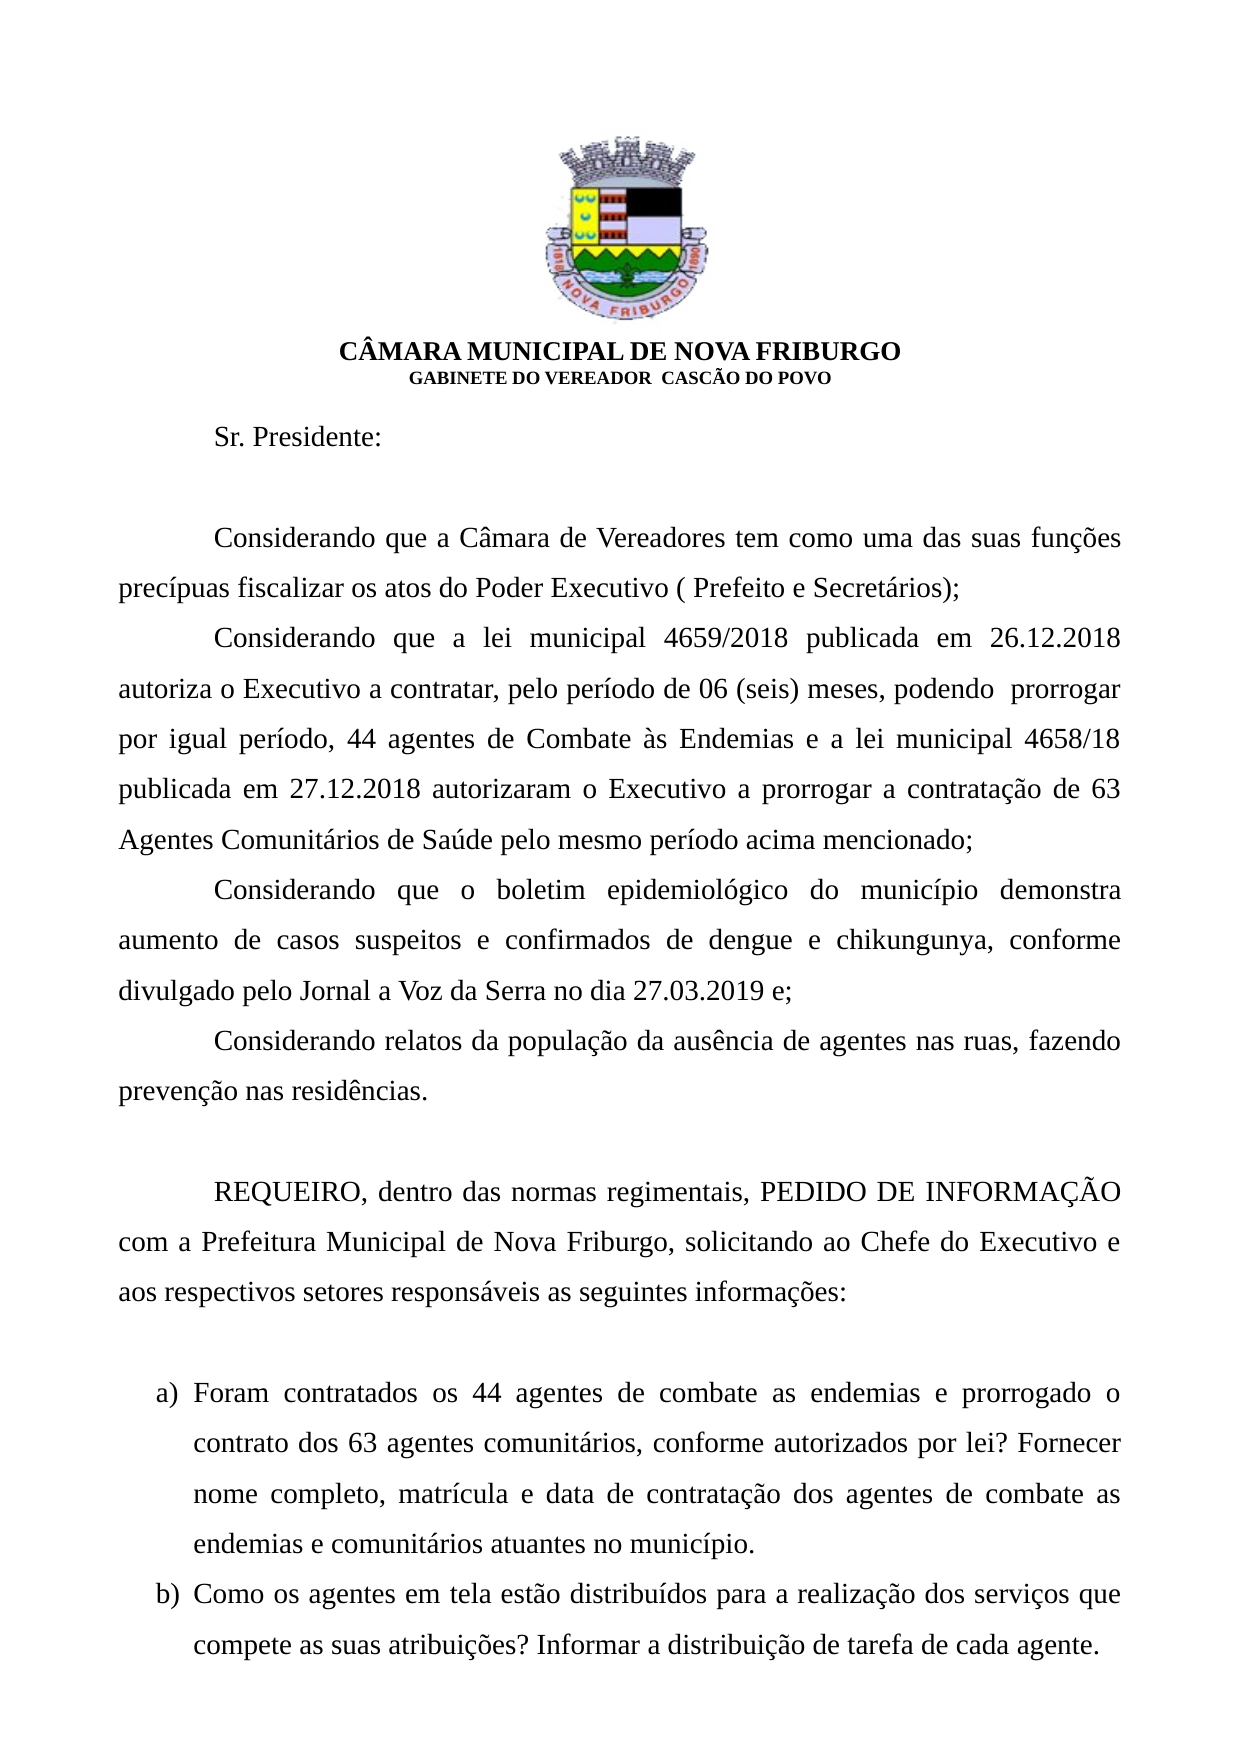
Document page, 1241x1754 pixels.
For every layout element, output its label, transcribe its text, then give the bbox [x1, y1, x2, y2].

text CÂMARA MUNICIPAL DE NOVA FRIBURGO [118, 335, 1122, 367]
text Considerando que a Câmara de Vereadores tem como uma das suas funções precípuas fiscalizar os atos do Poder Executivo ( Prefeito e Secretários); [118, 520, 1122, 604]
picture [521, 118, 720, 336]
list Como os agentes em tela estão distribuídos para a realização dos serviços que compete as suas atribuições? Informar a distribuição de tarefa de cada agente. [156, 1576, 1122, 1660]
text REQUEIRO, dentro das normas regimentais, PEDIDO DE INFORMAÇÃO com a Prefeitura Municipal de Nova Friburgo, solicitando ao Chefe do Executivo e aos respectivos setores responsáveis as seguintes informações: [118, 1174, 1122, 1308]
list Foram contratados os 44 agentes de combate as endemias e prorrogado o contrato dos 63 agentes comunitários, conforme autorizados por lei? Fornecer nome completo, matrícula e data de contratação dos agentes de combate as endemias e comunitários atuantes no município. [156, 1375, 1122, 1560]
text Considerando relatos da população da ausência de agentes nas ruas, fazendo prevenção nas residências. [118, 1023, 1122, 1107]
text Sr. Presidente: [118, 419, 1122, 453]
text Considerando que a lei municipal 4659/2018 publicada em 26.12.2018 autoriza o Executivo a contratar, pelo período de 06 (seis) meses, podendo prorrogar por igual período, 44 agentes de Combate às Endemias e a lei municipal 4658/18 publicada em 27.12.2018 autorizaram o Executivo a prorrogar a contratação de 63 Agentes Comunitários de Saúde pelo mesmo período acima mencionado; [118, 621, 1122, 855]
text GABINETE DO VEREADOR CASCÃO DO POVO [118, 367, 1122, 388]
text Considerando que o boletim epidemiológico do município demonstra aumento de casos suspeitos e confirmados de dengue e chikungunya, conforme divulgado pelo Jornal a Voz da Serra no dia 27.03.2019 e; [118, 872, 1122, 1006]
